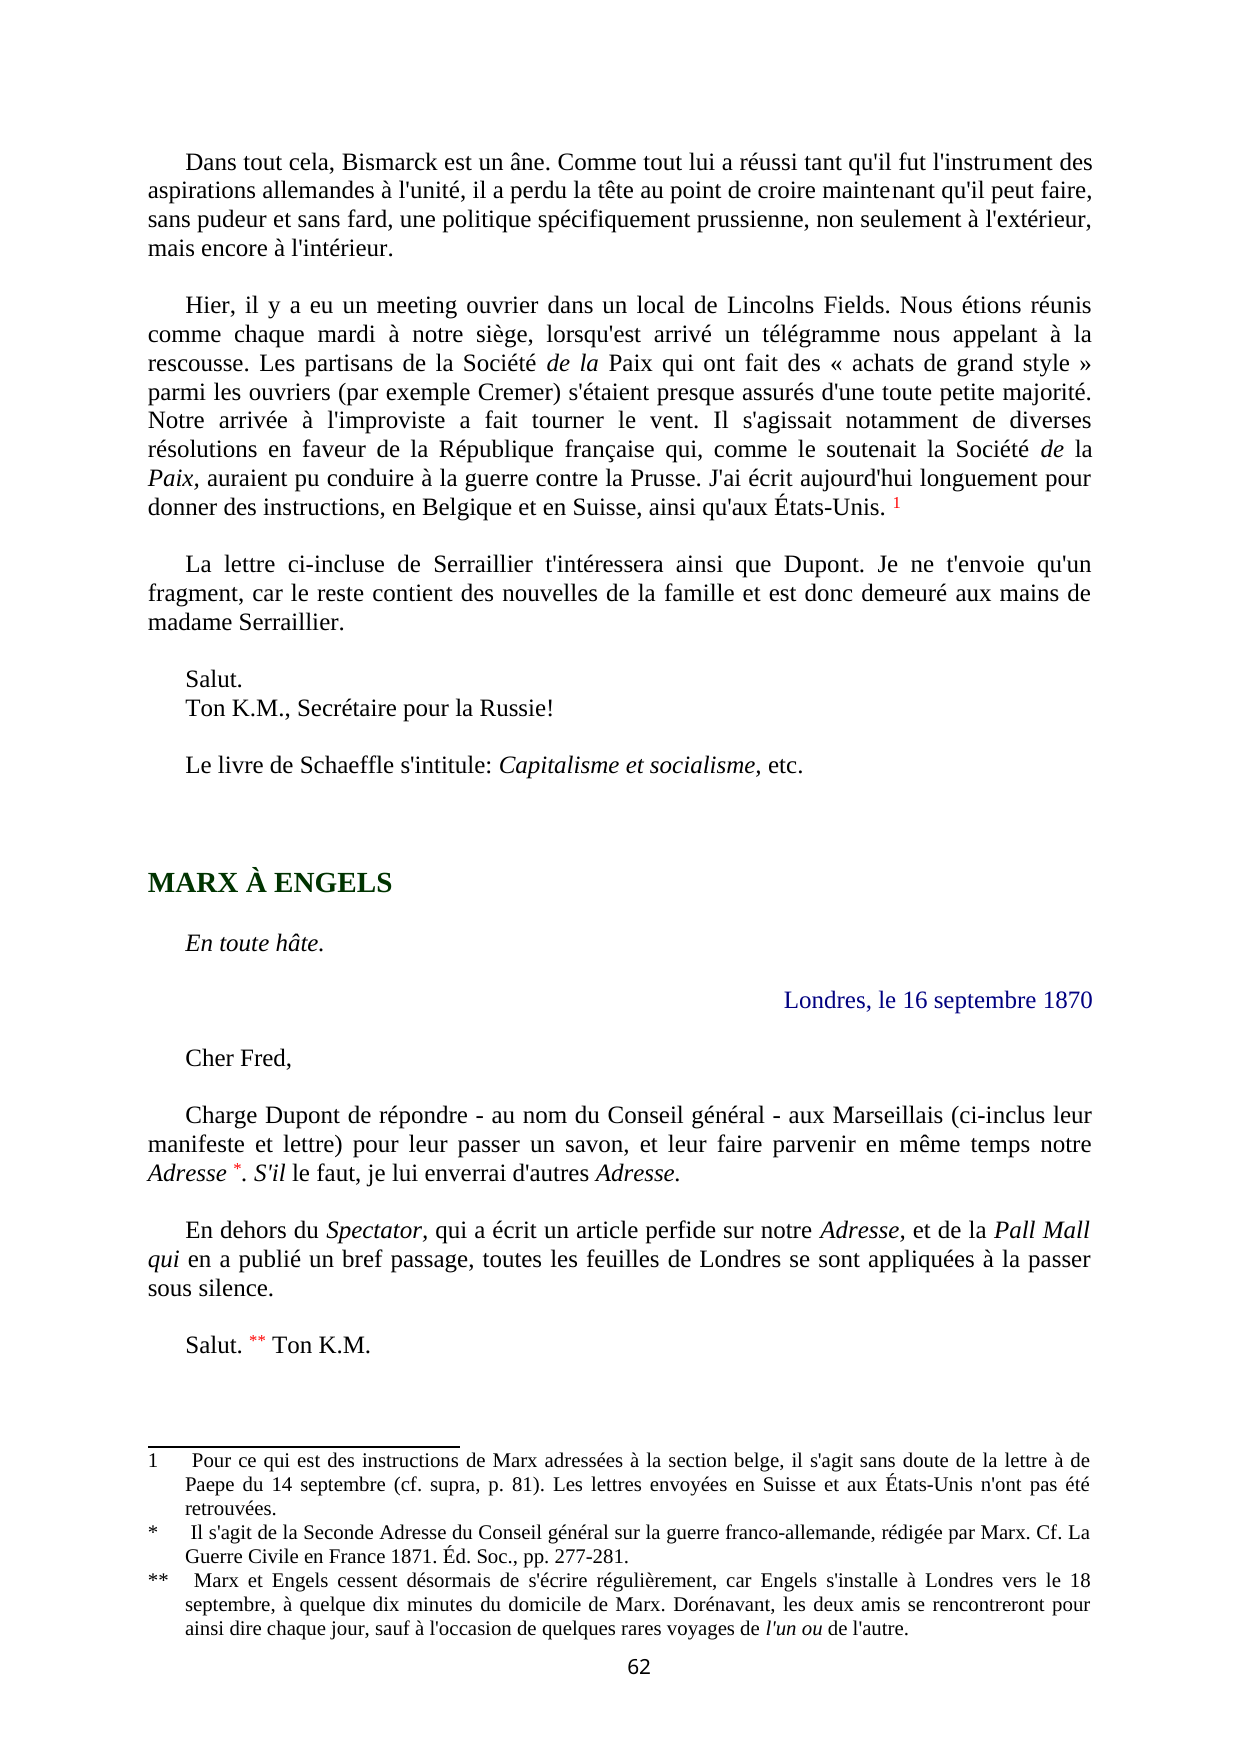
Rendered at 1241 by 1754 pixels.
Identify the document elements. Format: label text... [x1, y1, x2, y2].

text La lettre ci-incluse de Serraillier t'intéressera ainsi que Dupont. Je ne t'envoie qu'un fragment, car le reste contient des nouvelles de la famille et est donc demeuré aux mains de madame Serraillier. [148, 549, 1093, 636]
text Cher Fred, [148, 1043, 1093, 1072]
text Pour ce qui est des instructions de Marx adressées à la section belge, il s'agit sans doute de la lettre à de Paepe du 14 septembre (cf. supra, p. 81). Les lettres envoyées en Suisse et aux États-Unis n'ont pas été retrouvées. [148, 1447, 1093, 1520]
text Le livre de Schaeffle s'intitule: Capitalisme et socialisme, etc. [148, 751, 1093, 779]
text Il s'agit de la Seconde Adresse du Conseil général sur la guerre franco-allemande, rédigée par Marx. Cf. La Guerre Civile en France 1871. Éd. Soc., pp. 277-281. [148, 1520, 1093, 1568]
text En toute hâte. [148, 928, 1093, 957]
text Ton K.M., Secrétaire pour la Russie! [148, 693, 1093, 722]
text Marx et Engels cessent désormais de s'écrire régulièrement, car Engels s'installe à Londres vers le 18 septembre, à quelque dix minutes du domicile de Marx. Dorénavant, les deux amis se rencontreront pour ainsi dire chaque jour, sauf à l'occasion de quelques rares voyages de l'un ou de l'autre. [148, 1568, 1093, 1640]
text MARX À ENGELS [148, 866, 1093, 899]
text Londres, le 16 septembre 1870 [148, 985, 1093, 1014]
text Salut. Ton K.M. [148, 1330, 1093, 1359]
text Hier, il y a eu un meeting ouvrier dans un local de Lincolns Fields. Nous étions réunis comme chaque mardi à notre siège, lorsqu'est arrivé un télégramme nous appelant à la rescousse. Les partisans de la Société de la Paix qui ont fait des « achats de grand style » parmi les ouvriers (par exemple Cremer) s'étaient presque assurés d'une toute petite majorité. Notre arrivée à l'improviste a fait tourner le vent. Il s'agissait notamment de diverses résolutions en faveur de la République française qui, comme le soutenait la Société de la Paix, auraient pu conduire à la guerre contre la Prusse. J'ai écrit aujourd'hui longuement pour donner des instructions, en Belgique et en Suisse, ainsi qu'aux États-Unis. [148, 291, 1093, 521]
text Salut. [148, 664, 1093, 693]
text En dehors du Spectator, qui a écrit un article perfide sur notre Adresse, et de la Pall Mall qui en a publié un bref passage, toutes les feuilles de Londres se sont appliquées à la passer sous silence. [148, 1215, 1093, 1302]
text Charge Dupont de répondre - au nom du Conseil général - aux Marseillais (ci-inclus leur manifeste et lettre) pour leur passer un savon, et leur faire parvenir en même temps notre Adresse . S'il le faut, je lui enverrai d'autres Adresse. [148, 1100, 1093, 1187]
text Dans tout cela, Bismarck est un âne. Comme tout lui a réussi tant qu'il fut l'instru­ment des aspirations allemandes à l'unité, il a perdu la tête au point de croire mainte­nant qu'il peut faire, sans pudeur et sans fard, une politique spécifiquement prussienne, non seulement à l'extérieur, mais encore à l'intérieur. [148, 147, 1093, 262]
